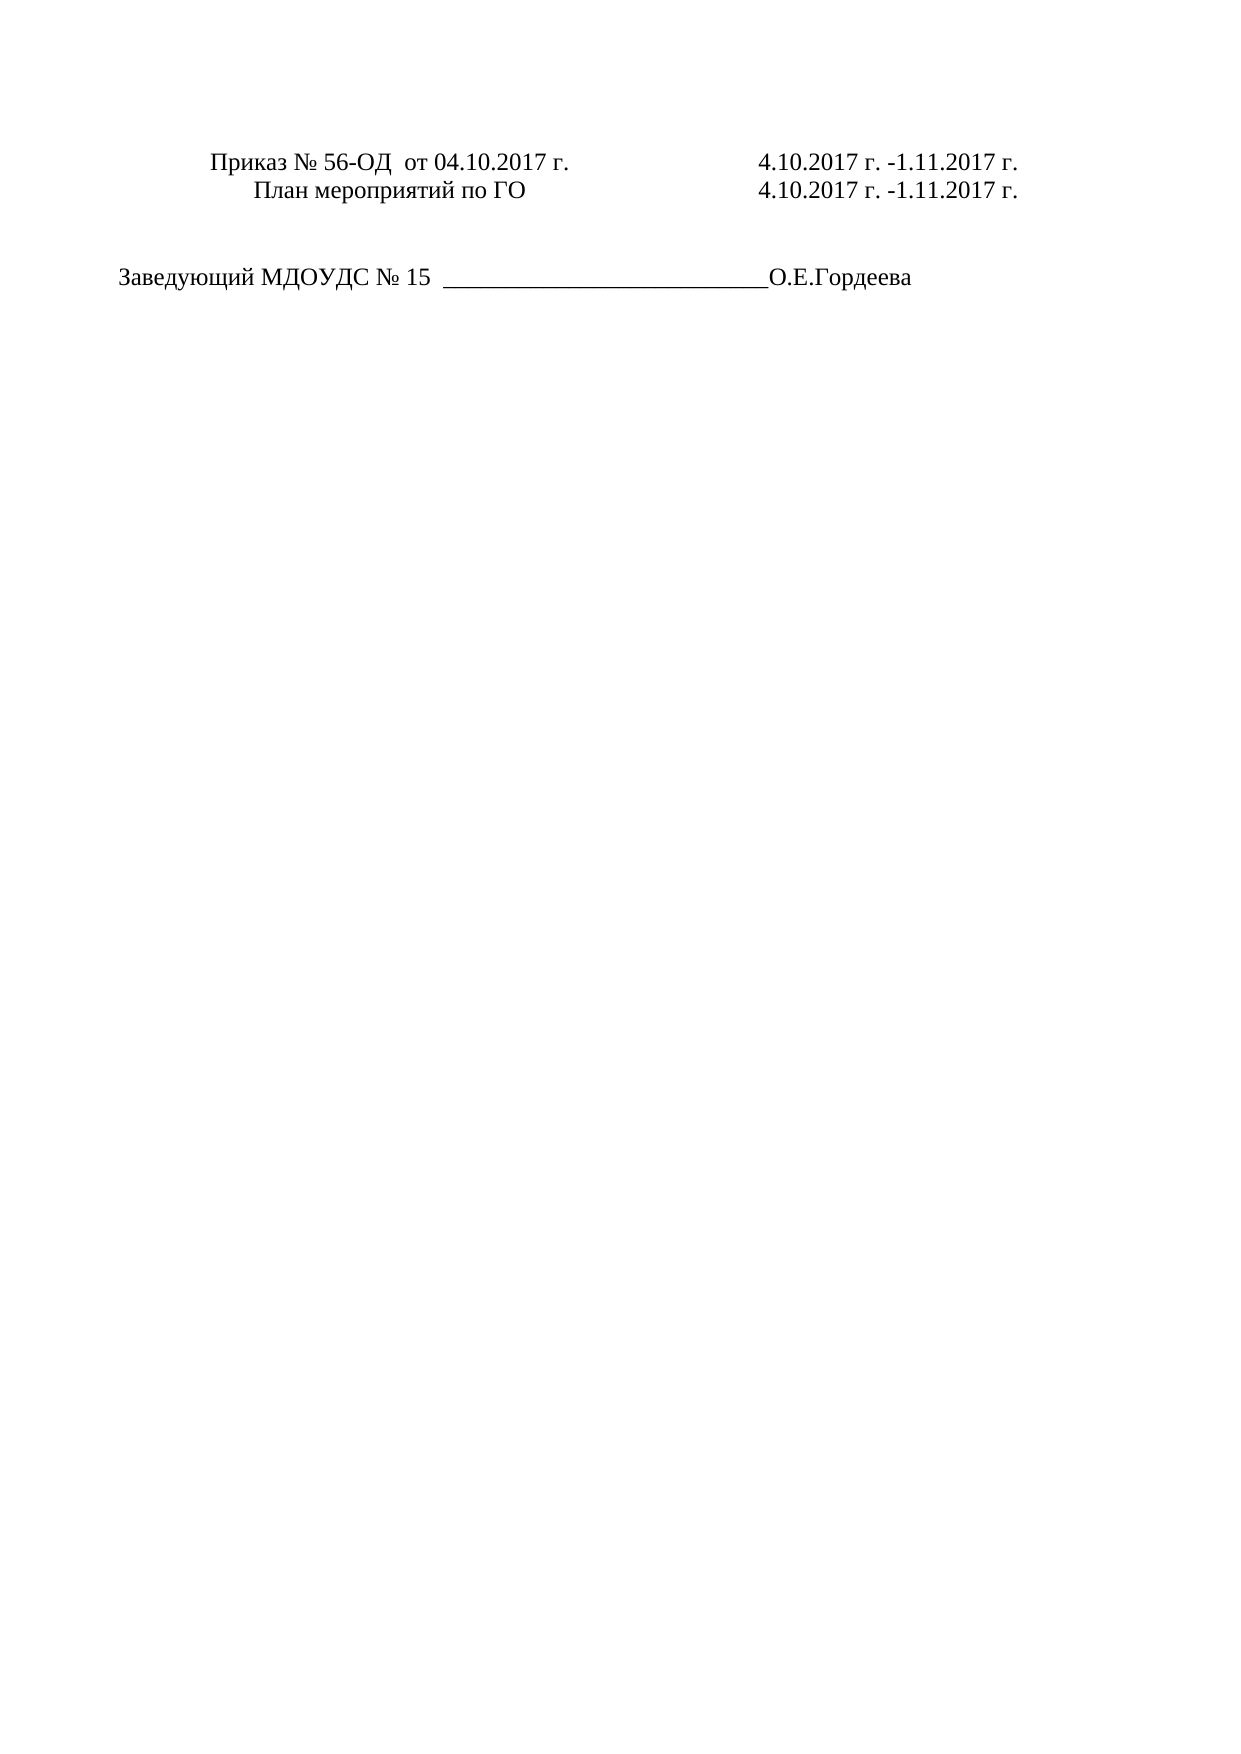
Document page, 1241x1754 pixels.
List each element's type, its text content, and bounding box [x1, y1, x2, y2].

table_cell План мероприятий по ГО [107, 176, 672, 204]
table_cell 4.10.2017 г. -1.11.2017 г. [672, 147, 1104, 176]
table_cell Приказ № 56-ОД от 04.10.2017 г. [107, 147, 672, 176]
table_cell 4.10.2017 г. -1.11.2017 г. [672, 176, 1104, 204]
table_cell [672, 118, 1104, 147]
table_cell [107, 118, 672, 147]
text Заведующий МДОУДС № 15 __________________________О.Е.Гордеева [118, 262, 1122, 291]
